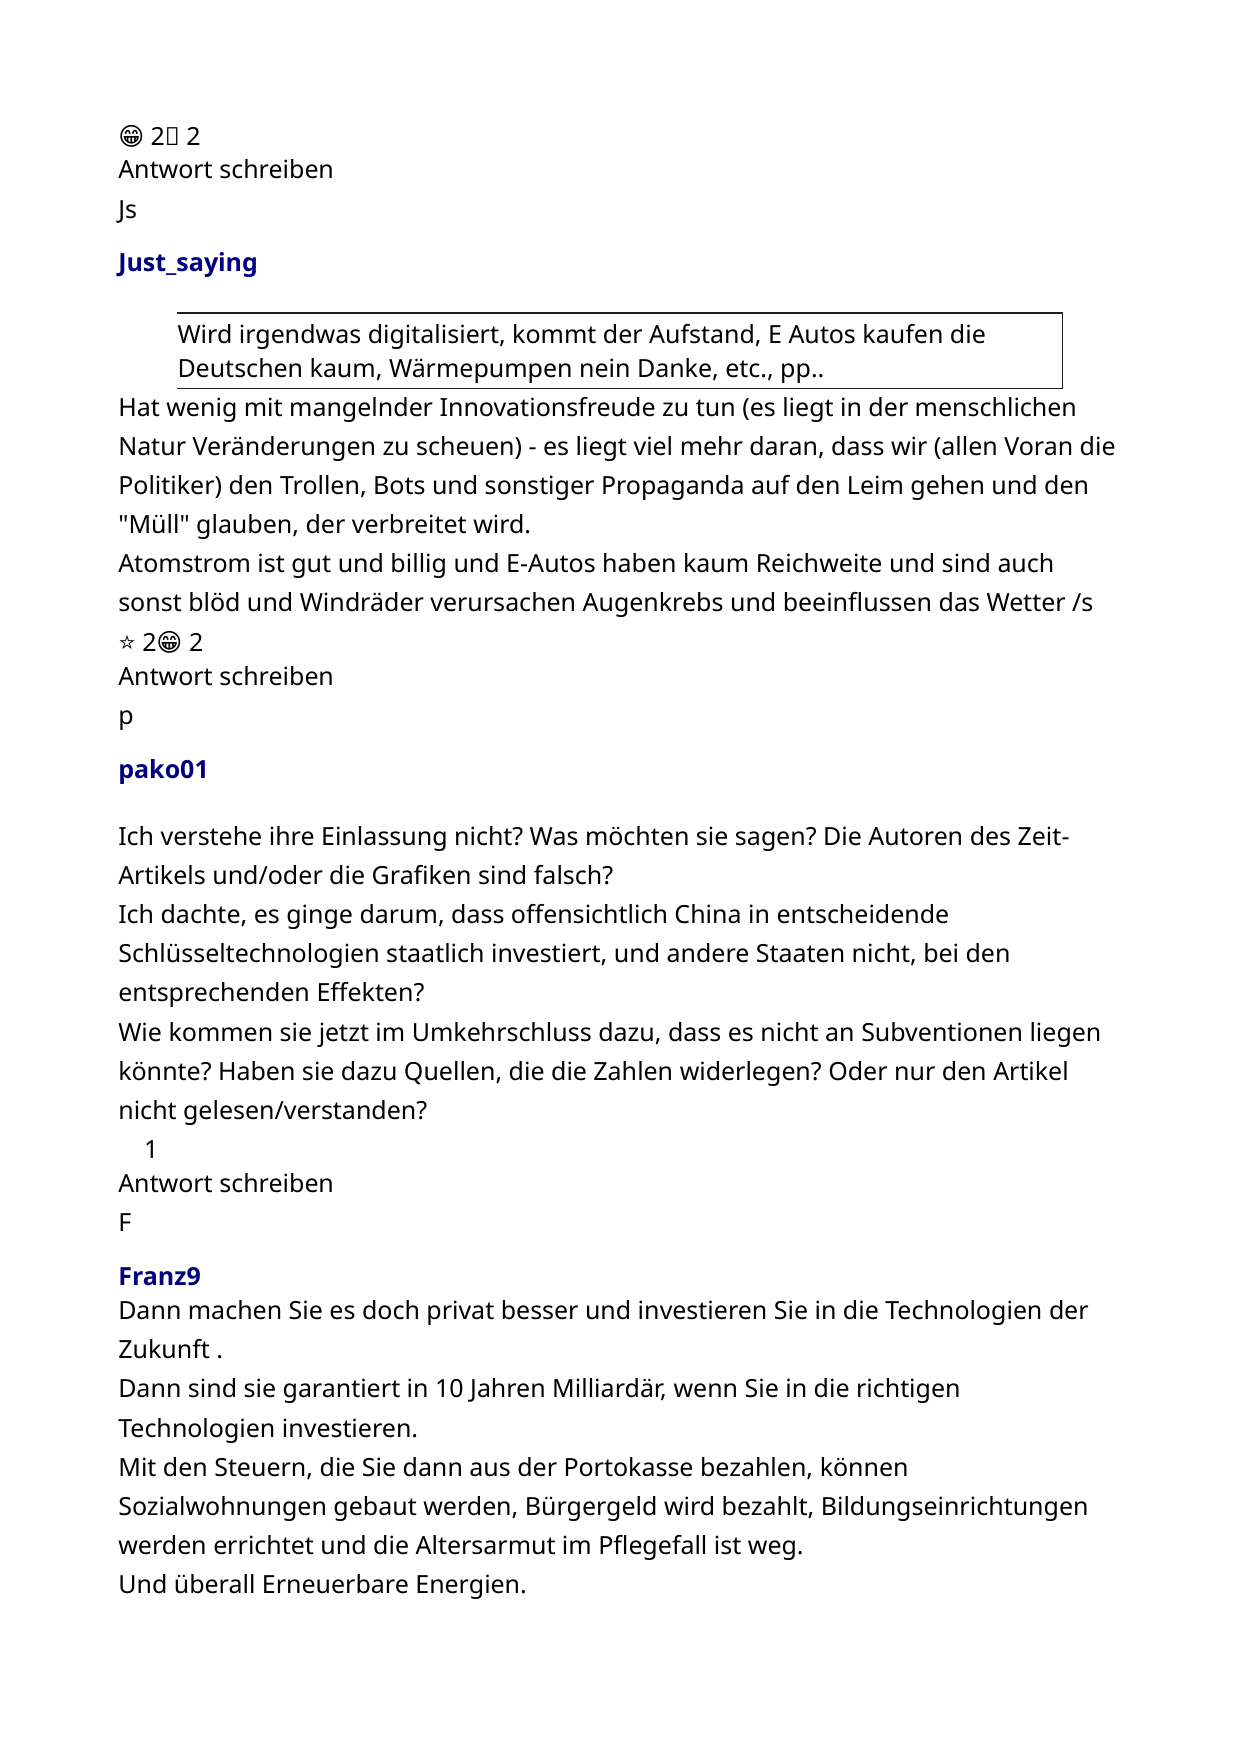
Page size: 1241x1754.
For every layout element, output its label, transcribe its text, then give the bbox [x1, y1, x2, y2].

text Hat wenig mit mangelnder Innovationsfreude zu tun (es liegt in der menschlichen Natur Veränderungen zu scheuen) - es liegt viel mehr daran, dass wir (allen Voran die Politiker) den Trollen, Bots und sonstiger Propaganda auf den Leim gehen und den "Müll" glauben, der verbreitet wird. [118, 389, 1122, 541]
text 😁 2🤨 2 [118, 118, 1122, 152]
text Ich verstehe ihre Einlassung nicht? Was möchten sie sagen? Die Autoren des Zeit-Artikels und/oder die Grafiken sind falsch? [118, 818, 1122, 892]
text Dann machen Sie es doch privat besser und investieren Sie in die Technologien der Zukunft . [118, 1293, 1122, 1366]
text Antwort schreiben [118, 658, 1122, 692]
text Js [118, 191, 1122, 225]
text Antwort schreiben [118, 152, 1122, 186]
text Atomstrom ist gut und billig und E-Autos haben kaum Reichweite und sind auch sonst blöd und Windräder verursachen Augenkrebs und beeinflussen das Wetter /s [118, 546, 1122, 619]
subtitle Franz9 [118, 1259, 1122, 1293]
subtitle pako01 [118, 751, 1122, 785]
text Wie kommen sie jetzt im Umkehrschluss dazu, dass es nicht an Subventionen liegen könnte? Haben sie dazu Quellen, die die Zahlen widerlegen? Oder nur den Artikel nicht gelesen/verstanden? [118, 1014, 1122, 1127]
text F [118, 1205, 1122, 1239]
text Wird irgendwas digitalisiert, kommt der Aufstand, E Autos kaufen die Deutschen kaum, Wärmepumpen nein Danke, etc., pp.. [177, 314, 1062, 388]
text 🤨 1 [118, 1132, 1122, 1166]
subtitle Just_saying [118, 245, 1122, 279]
text Mit den Steuern, die Sie dann aus der Portokasse bezahlen, können Sozialwohnungen gebaut werden, Bürgergeld wird bezahlt, Bildungseinrichtungen werden errichtet und die Altersarmut im Pflegefall ist weg. [118, 1449, 1122, 1562]
text Und überall Erneuerbare Energien. [118, 1567, 1122, 1601]
text ⭐️ 2😁 2 [118, 624, 1122, 658]
text Dann sind sie garantiert in 10 Jahren Milliardär, wenn Sie in die richtigen Technologien investieren. [118, 1371, 1122, 1444]
text Antwort schreiben [118, 1166, 1122, 1200]
text p [118, 697, 1122, 732]
text Ich dachte, es ginge darum, dass offensichtlich China in entscheidende Schlüsseltechnologien staatlich investiert, und andere Staaten nicht, bei den entsprechenden Effekten? [118, 897, 1122, 1009]
